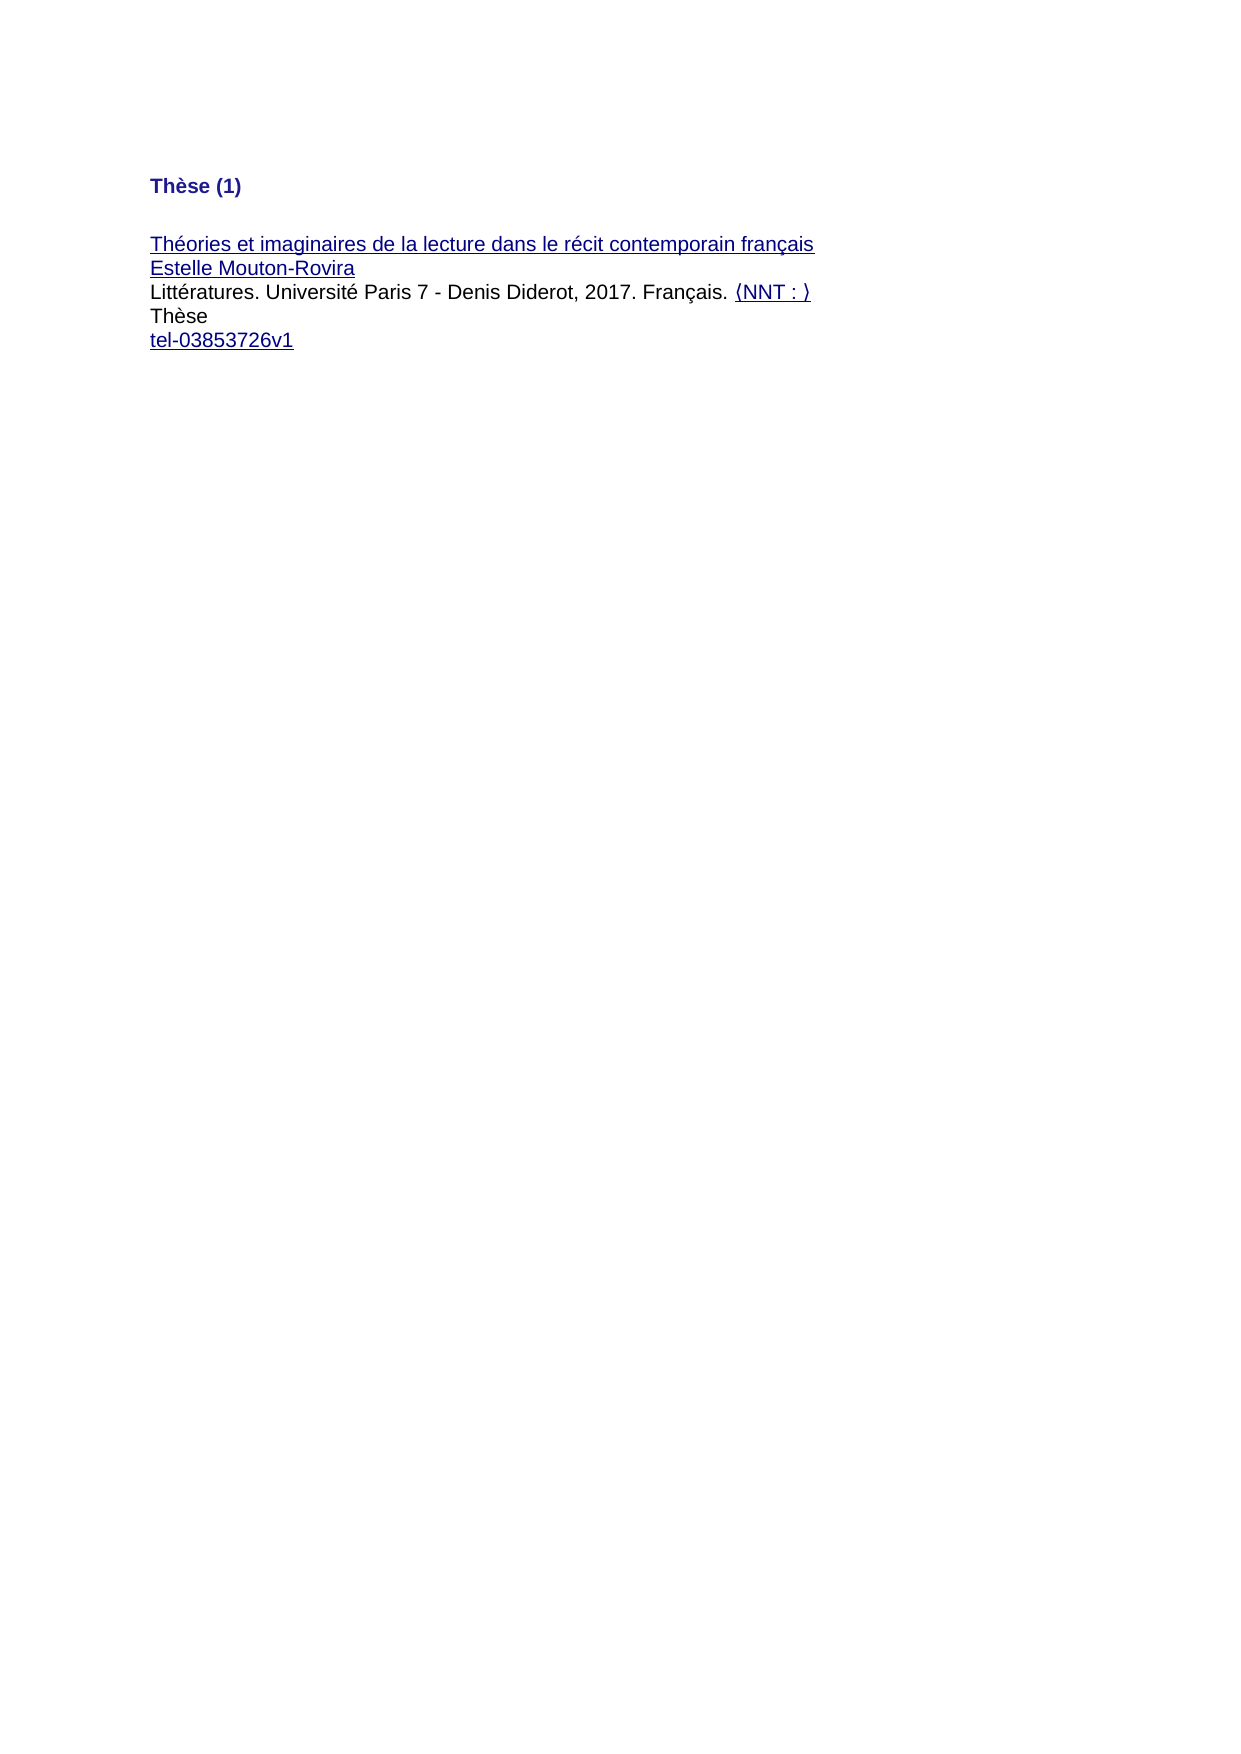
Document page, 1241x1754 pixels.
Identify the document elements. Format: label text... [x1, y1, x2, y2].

subtitle Thèse (1) [150, 174, 1090, 198]
table_header Théories et imaginaires de la lecture dans le récit contemporain français Estelle Mouton-Rovira Littératures. Université Paris 7 - Denis Diderot, 2017. Français. ⟨NNT : ⟩ Thèse tel-03853726v1 [150, 232, 1090, 352]
